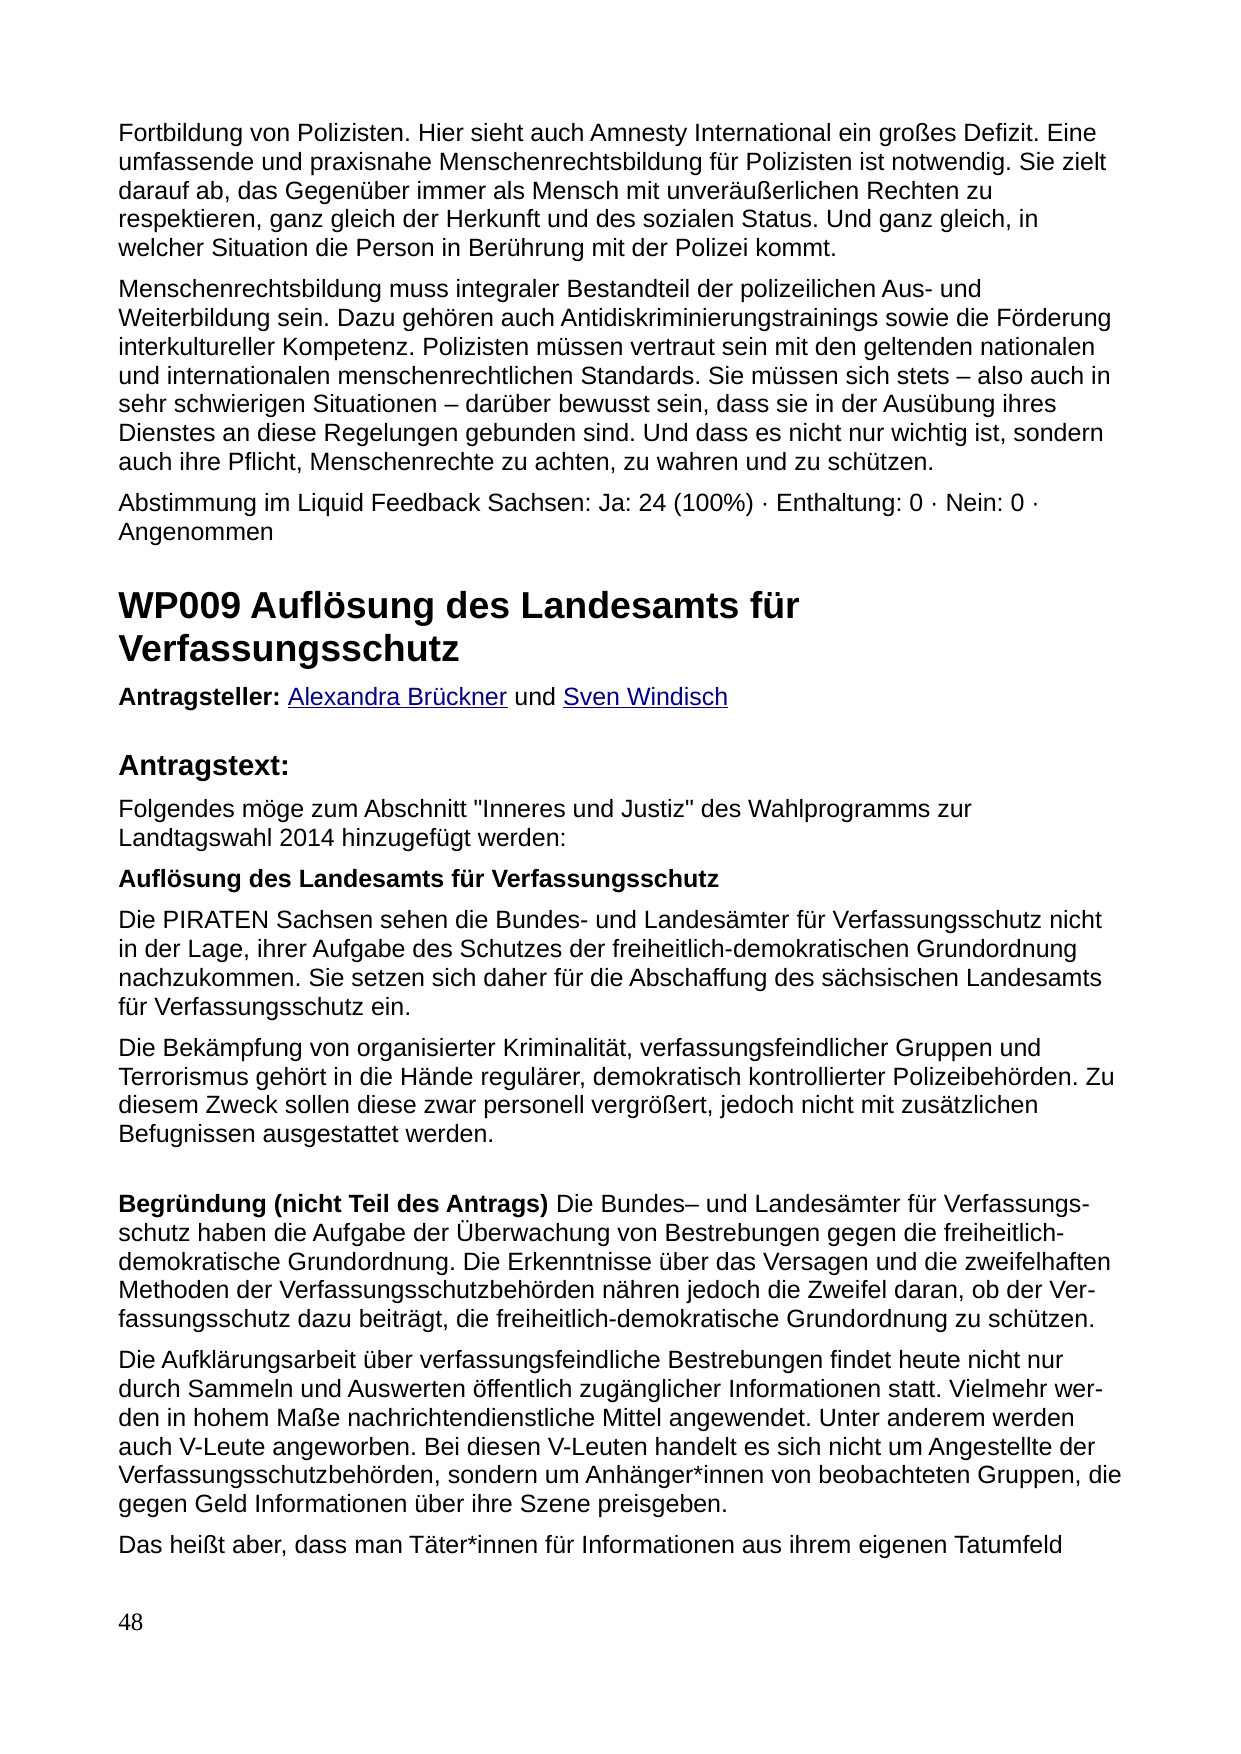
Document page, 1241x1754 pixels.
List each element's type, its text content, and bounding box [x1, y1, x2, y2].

text Die Auf­klä­rungs­ar­beit über ver­fas­sungs­feind­li­che Bestre­bun­gen fin­det heute nicht nur durch Sam­meln und Aus­wer­ten öffent­lich zugäng­li­cher Infor­ma­tio­nen statt. Viel­mehr wer­den in hohem Maße nach­rich­ten­dienst­li­che Mit­tel ange­wen­det. Unter ande­rem wer­den auch V-Leute ange­wor­ben. Bei die­sen V-Leuten han­delt es sich nicht um Ange­stellte der Verfassungsschutz­be­hör­den, son­dern um Anhänger*innen von beob­ach­te­ten Grup­pen, die gegen Geld Infor­ma­tio­nen über ihre Szene preisgeben. [118, 1345, 1122, 1518]
subtitle Antragstext: [118, 748, 1122, 782]
text Folgendes möge zum Abschnitt "Inneres und Justiz" des Wahlprogramms zur Landtagswahl 2014 hinzugefügt werden: [118, 794, 1122, 852]
text Auflösung des Landesamts für Verfassungsschutz [118, 864, 1122, 893]
text Das heißt aber, dass man Täter*innen für Infor­ma­tio­nen aus ihrem eige­nen Tat­um­feld [118, 1530, 1122, 1559]
subtitle WP009 Auflösung des Landesamts für Verfassungsschutz [118, 583, 1122, 669]
text Antragsteller: Alexandra Brückner und Sven Windisch [118, 682, 1122, 711]
text Die Bekämpfung von organisierter Kriminalität, verfassungsfeindlicher Gruppen und Terrorismus gehört in die Hände regulärer, demokratisch kontrollierter Polizeibehörden. Zu diesem Zweck sollen diese zwar personell vergrößert, jedoch nicht mit zusätzlichen Befugnissen ausgestattet werden. [118, 1033, 1122, 1148]
text Die PIRATEN Sachsen sehen die Bundes- und Landesämter für Verfassungsschutz nicht in der Lage, ihrer Aufgabe des Schutzes der freiheitlich-demokratischen Grundordnung nachzukommen. Sie setzen sich daher für die Abschaffung des sächsischen Landesamts für Verfassungsschutz ein. [118, 905, 1122, 1020]
text Begründung (nicht Teil des Antrags) Die Bun­des– und Lan­des­äm­ter für Ver­fas­sungs­schutz haben die Auf­gabe der Über­wa­chung von Bestre­bun­gen gegen die freiheitlich-demokratische Grund­ord­nung. Die Erkennt­nisse über das Ver­sa­gen und die zwei­fel­haf­ten Metho­den der Ver­fas­sungs­schutz­be­hör­den näh­ren jedoch die Zwei­fel daran, ob der Ver­fas­sungs­schutz dazu bei­trägt, die freiheitlich-demokratische Grund­ord­nung zu schützen. [118, 1160, 1122, 1333]
text Fortbildung von Polizisten. Hier sieht auch Amnesty International ein großes Defizit. Eine umfassende und praxisnahe Menschenrechtsbildung für Polizisten ist notwendig. Sie zielt darauf ab, das Gegenüber immer als Mensch mit unveräußerlichen Rechten zu respektieren, ganz gleich der Herkunft und des sozialen Status. Und ganz gleich, in welcher Situation die Person in Berührung mit der Polizei kommt. [118, 118, 1122, 262]
text Abstimmung im Liquid Feedback Sachsen: Ja: 24 (100%) · Enthaltung: 0 · Nein: 0 · Angenommen [118, 488, 1122, 546]
text Menschenrechtsbildung muss integraler Bestandteil der polizeilichen Aus- und Weiterbildung sein. Dazu gehören auch Antidiskriminierungstrainings sowie die Förderung interkultureller Kompetenz. Polizisten müssen vertraut sein mit den geltenden nationalen und internationalen menschenrechtlichen Standards. Sie müssen sich stets – also auch in sehr schwierigen Situationen – darüber bewusst sein, dass sie in der Ausübung ihres Dienstes an diese Regelungen gebunden sind. Und dass es nicht nur wichtig ist, sondern auch ihre Pflicht, Menschenrechte zu achten, zu wahren und zu schützen. [118, 274, 1122, 476]
